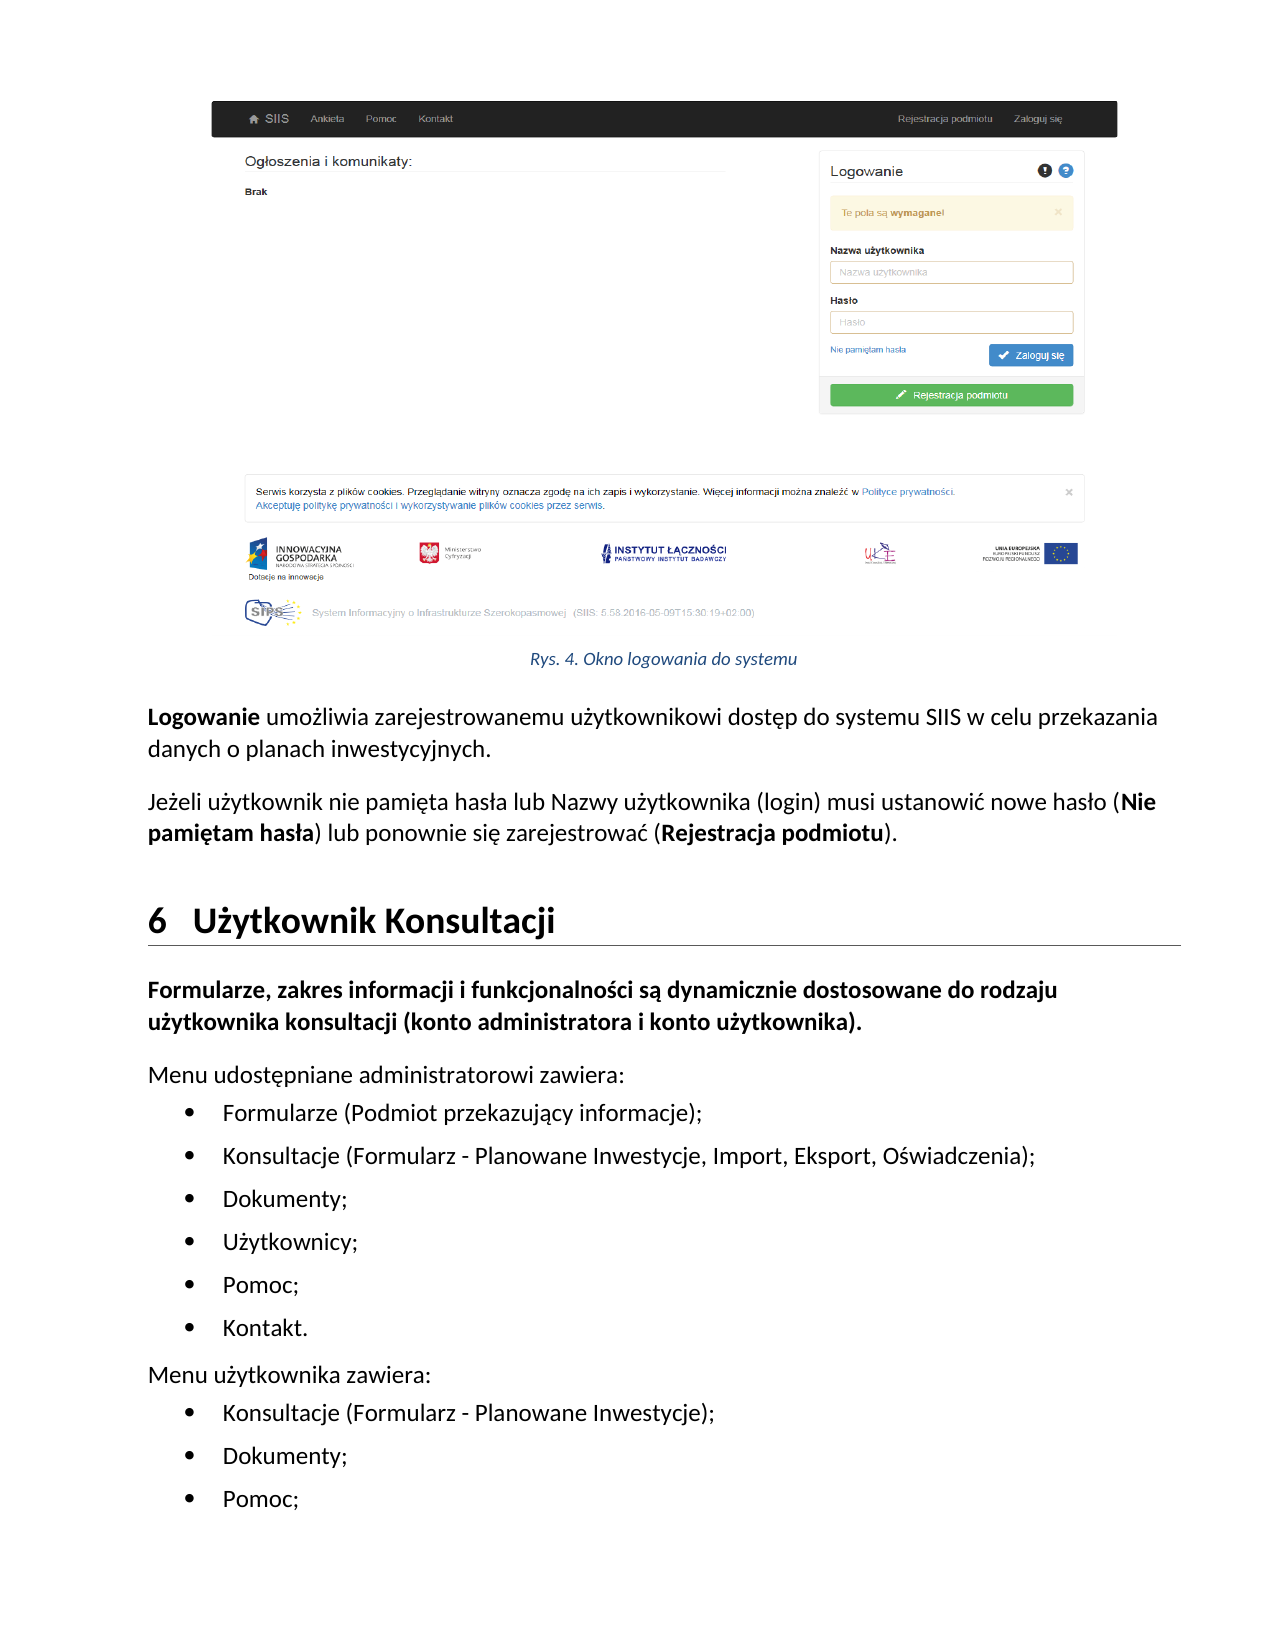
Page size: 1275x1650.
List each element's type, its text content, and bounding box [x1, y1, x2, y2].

list Pomoc; [185, 1483, 1181, 1513]
list Dokumenty; [185, 1183, 1181, 1213]
text Jeżeli użytkownik nie pamięta hasła lub Nazwy użytkownika (login) musi ustanowić nowe hasło (Nie pamiętam hasła) lub ponownie się zarejestrować (Rejestracja podmiotu). [148, 786, 1181, 848]
list Konsultacje (Formularz - Planowane Inwestycje); [185, 1397, 1181, 1427]
list Użytkownicy; [185, 1226, 1181, 1256]
subtitle Użytkownik Konsultacji [148, 897, 1181, 945]
list Konsultacje (Formularz - Planowane Inwestycje, Import, Eksport, Oświadczenia); [185, 1140, 1181, 1170]
list Kontakt. [185, 1312, 1181, 1342]
text Menu użytkownika zawiera: [148, 1359, 1181, 1389]
text Menu udostępniane administratorowi zawiera: [148, 1059, 1181, 1089]
list Pomoc; [185, 1269, 1181, 1299]
text Formularze, zakres informacji i funkcjonalności są dynamicznie dostosowane do rodzaju użytkownika konsultacji (konto administratora i konto użytkownika). [148, 975, 1181, 1037]
text Logowanie umożliwia zarejestrowanemu użytkownikowi dostęp do systemu SIIS w celu przekazania danych o planach inwestycyjnych. [148, 701, 1181, 764]
list Dokumenty; [185, 1440, 1181, 1471]
list Formularze (Podmiot przekazujący informacje); [185, 1097, 1181, 1127]
text Rys. 4. Okno logowania do systemu [148, 647, 1181, 670]
